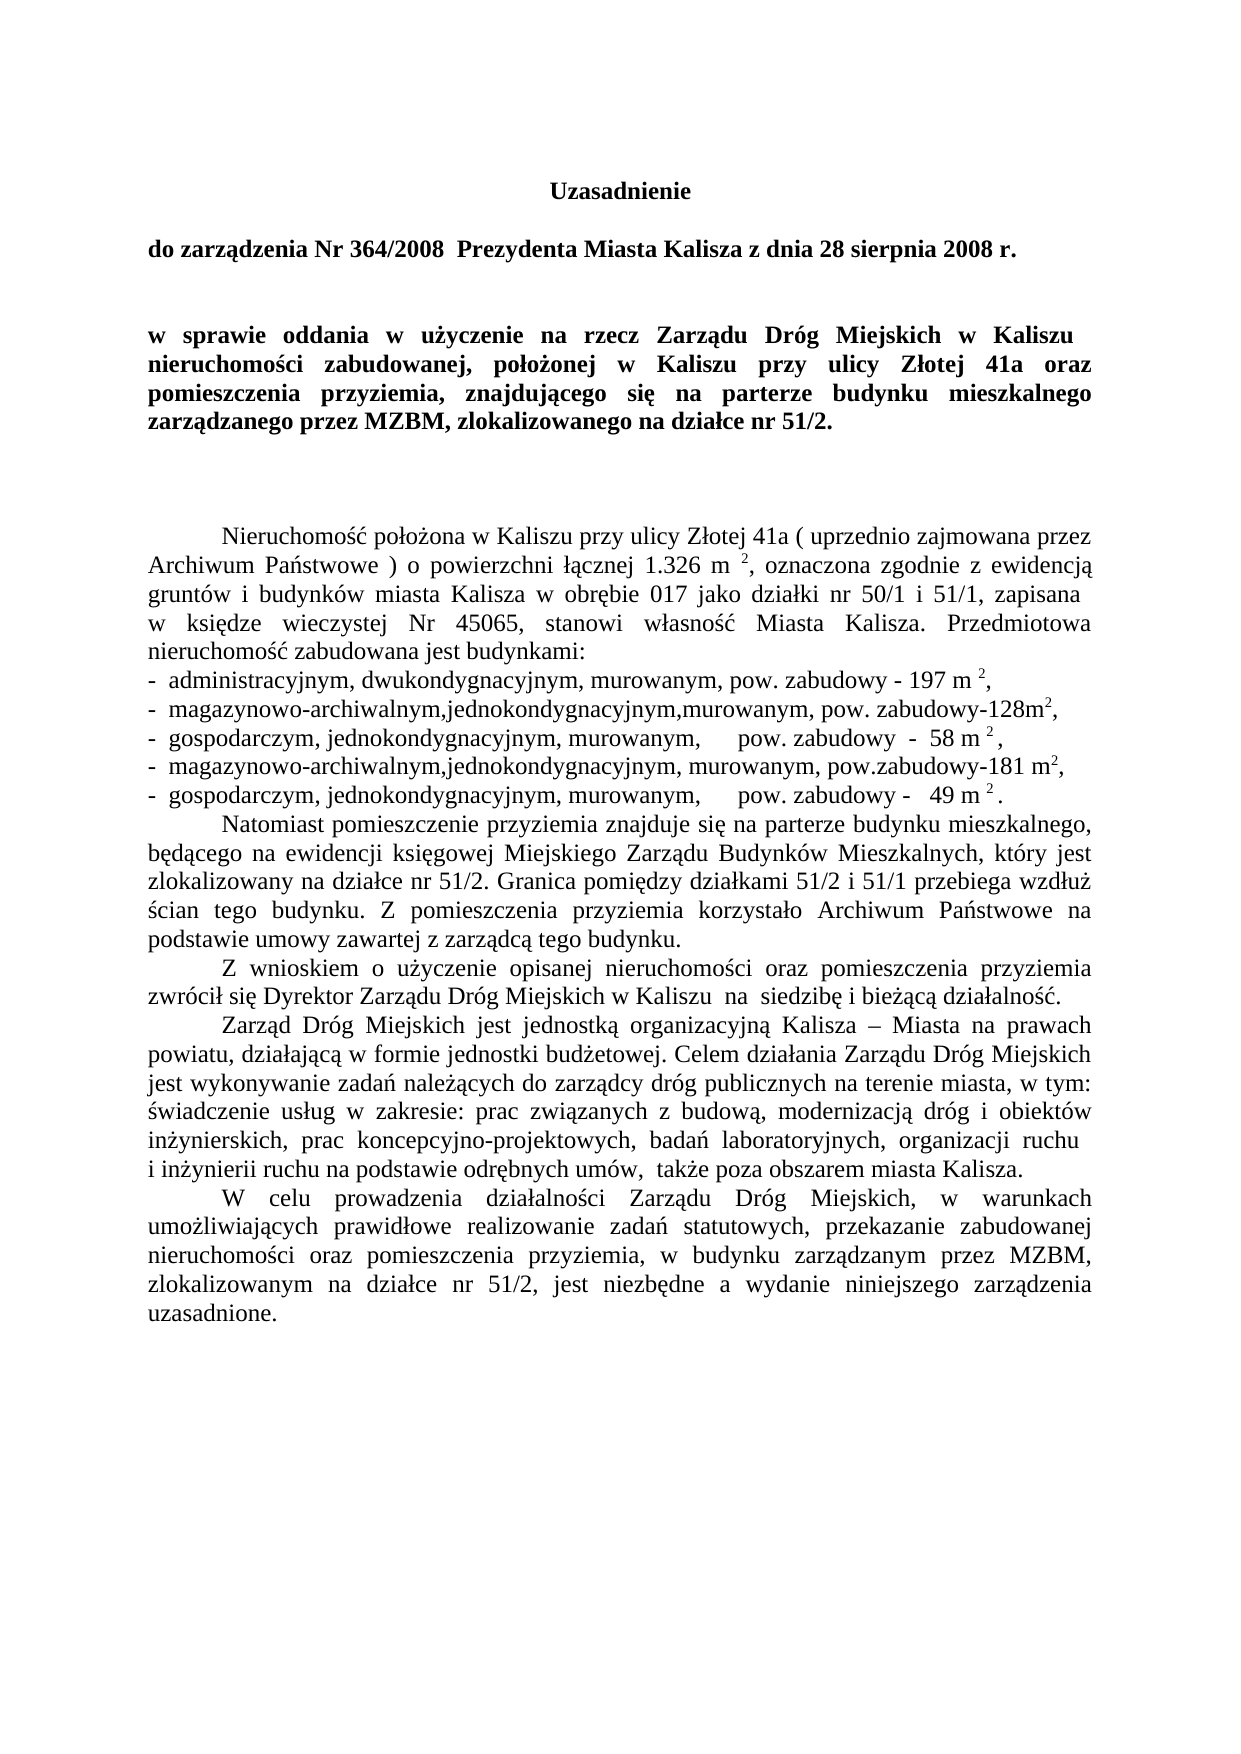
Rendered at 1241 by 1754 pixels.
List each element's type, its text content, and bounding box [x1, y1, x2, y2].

text Z wnioskiem o użyczenie opisanej nieruchomości oraz pomieszczenia przyziemia zwrócił się Dyrektor Zarządu Dróg Miejskich w Kaliszu na siedzibę i bieżącą działalność. [148, 953, 1092, 1010]
text - gospodarczym, jednokondygnacyjnym, murowanym, pow. zabudowy - 58 m 2 , [148, 723, 1092, 751]
text W celu prowadzenia działalności Zarządu Dróg Miejskich, w warunkach umożliwiających prawidłowe realizowanie zadań statutowych, przekazanie zabudowanej nieruchomości oraz pomieszczenia przyziemia, w budynku zarządzanym przez MZBM, zlokalizowanym na działce nr 51/2, jest niezbędne a wydanie niniejszego zarządzenia uzasadnione. [148, 1183, 1092, 1326]
text Natomiast pomieszczenie przyziemia znajduje się na parterze budynku mieszkalnego, będącego na ewidencji księgowej Miejskiego Zarządu Budynków Mieszkalnych, który jest zlokalizowany na działce nr 51/2. Granica pomiędzy działkami 51/2 i 51/1 przebiega wzdłuż ścian tego budynku. Z pomieszczenia przyziemia korzystało Archiwum Państwowe na podstawie umowy zawartej z zarządcą tego budynku. [148, 809, 1092, 953]
text - administracyjnym, dwukondygnacyjnym, murowanym, pow. zabudowy - 197 m 2, [148, 665, 1092, 694]
text Nieruchomość położona w Kaliszu przy ulicy Złotej 41a ( uprzednio zajmowana przez Archiwum Państwowe ) o powierzchni łącznej 1.326 m 2, oznaczona zgodnie z ewidencją gruntów i budynków miasta Kalisza w obrębie 017 jako działki nr 50/1 i 51/1, zapisana w księdze wieczystej Nr 45065, stanowi własność Miasta Kalisza. Przedmiotowa nieruchomość zabudowana jest budynkami: [148, 521, 1092, 665]
text Zarząd Dróg Miejskich jest jednostką organizacyjną Kalisza – Miasta na prawach powiatu, działającą w formie jednostki budżetowej. Celem działania Zarządu Dróg Miejskich jest wykonywanie zadań należących do zarządcy dróg publicznych na terenie miasta, w tym: świadczenie usług w zakresie: prac związanych z budową, modernizacją dróg i obiektów inżynierskich, prac koncepcyjno-projektowych, badań laboratoryjnych, organizacji ruchu i inżynierii ruchu na podstawie odrębnych umów, także poza obszarem miasta Kalisza. [148, 1010, 1092, 1183]
text w sprawie oddania w użyczenie na rzecz Zarządu Dróg Miejskich w Kaliszu nieruchomości zabudowanej, położonej w Kaliszu przy ulicy Złotej 41a oraz pomieszczenia przyziemia, znajdującego się na parterze budynku mieszkalnego zarządzanego przez MZBM, zlokalizowanego na działce nr 51/2. [148, 320, 1092, 435]
text - magazynowo-archiwalnym,jednokondygnacyjnym, murowanym, pow.zabudowy-181 m2, [148, 751, 1092, 780]
text Uzasadnienie [148, 176, 1092, 205]
text - gospodarczym, jednokondygnacyjnym, murowanym, pow. zabudowy - 49 m 2 . [148, 780, 1092, 809]
text do zarządzenia Nr 364/2008 Prezydenta Miasta Kalisza z dnia 28 sierpnia 2008 r. [148, 234, 1092, 263]
text - magazynowo-archiwalnym,jednokondygnacyjnym,murowanym, pow. zabudowy-128m2, [148, 694, 1092, 723]
